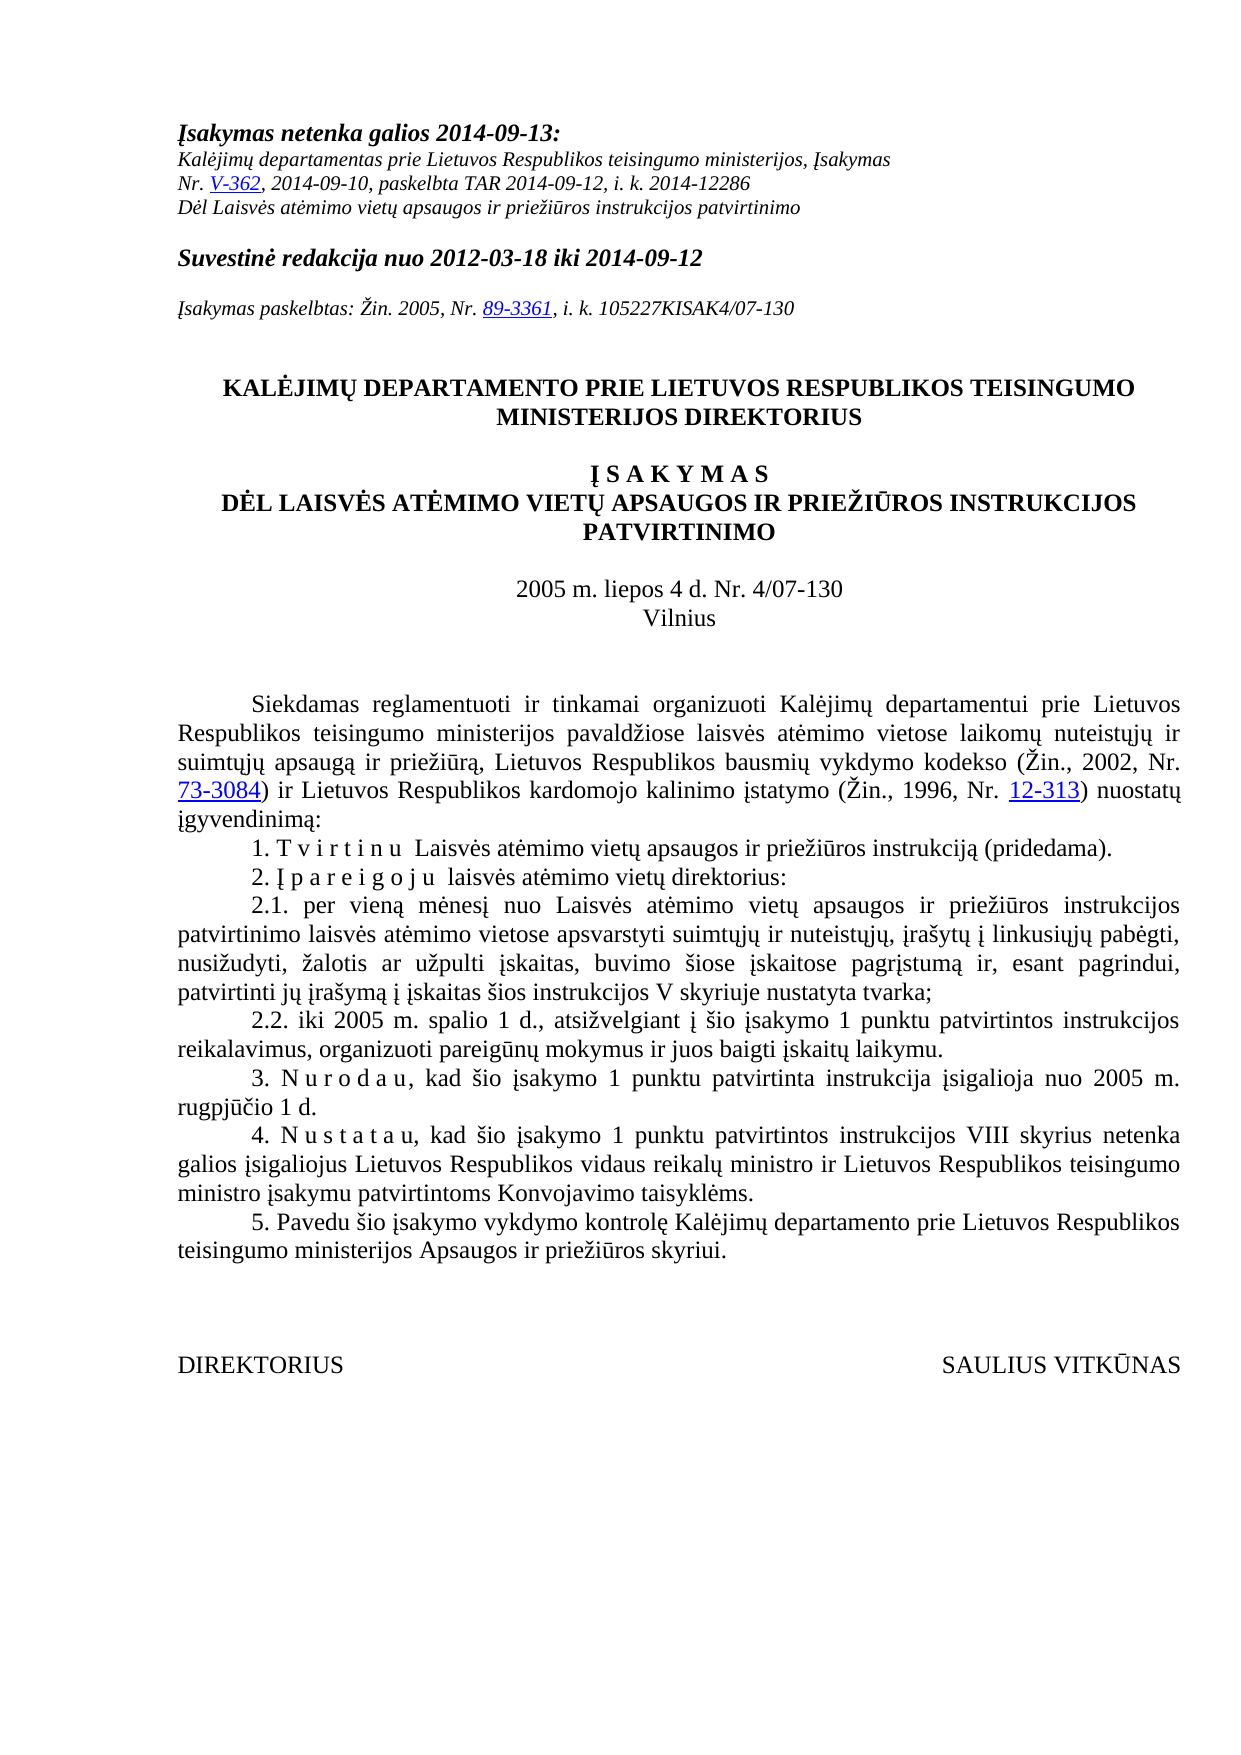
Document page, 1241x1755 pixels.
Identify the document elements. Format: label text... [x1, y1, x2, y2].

text 2.2. iki 2005 m. spalio 1 d., atsižvelgiant į šio įsakymo 1 punktu patvirtintos instrukcijos reikalavimus, organizuoti pareigūnų mokymus ir juos baigti įskaitų laikymu. [177, 1005, 1181, 1063]
text Įsakymas netenka galios 2014-09-13: [177, 118, 1181, 147]
text 2005 m. liepos 4 d. Nr. 4/07-130 [177, 574, 1181, 603]
text 1. Tvirtinu Laisvės atėmimo vietų apsaugos ir priežiūros instrukciją (pridedama). [177, 833, 1181, 862]
text Į S A K Y M A S [177, 459, 1181, 488]
text 3. Nurodau, kad šio įsakymo 1 punktu patvirtinta instrukcija įsigalioja nuo 2005 m. rugpjūčio 1 d. [177, 1063, 1181, 1120]
text Siekdamas reglamentuoti ir tinkamai organizuoti Kalėjimų departamentui prie Lietuvos Respublikos teisingumo ministerijos pavaldžiose laisvės atėmimo vietose laikomų nuteistųjų ir suimtųjų apsaugą ir priežiūrą, Lietuvos Respublikos bausmių vykdymo kodekso (Žin., 2002, Nr. 73-3084) ir Lietuvos Respublikos kardomojo kalinimo įstatymo (Žin., 1996, Nr. 12-313) nuostatų įgyvendinimą: [177, 689, 1181, 833]
text Suvestinė redakcija nuo 2012-03-18 iki 2014-09-12 [177, 243, 1181, 272]
text Įsakymas paskelbtas: Žin. 2005, Nr. 89-3361, i. k. 105227KISAK4/07-130 [177, 296, 1181, 320]
text Dėl Laisvės atėmimo vietų apsaugos ir priežiūros instrukcijos patvirtinimo [177, 195, 1181, 219]
text Kalėjimų departamentas prie Lietuvos Respublikos teisingumo ministerijos, Įsakymas [177, 147, 1181, 171]
text DĖL LAISVĖS ATĖMIMO VIETŲ APSAUGOS IR PRIEŽIŪROS INSTRUKCIJOS PATVIRTINIMO [177, 488, 1181, 545]
text 5. Pavedu šio įsakymo vykdymo kontrolę Kalėjimų departamento prie Lietuvos Respublikos teisingumo ministerijos Apsaugos ir priežiūros skyriui. [177, 1207, 1181, 1264]
text DIREKTORIUS SAULIUS VITKŪNAS [177, 1350, 1181, 1379]
text 2.1. per vieną mėnesį nuo Laisvės atėmimo vietų apsaugos ir priežiūros instrukcijos patvirtinimo laisvės atėmimo vietose apsvarstyti suimtųjų ir nuteistųjų, įrašytų į linkusiųjų pabėgti, nusižudyti, žalotis ar užpulti įskaitas, buvimo šiose įskaitose pagrįstumą ir, esant pagrindui, patvirtinti jų įrašymą į įskaitas šios instrukcijos V skyriuje nustatyta tvarka; [177, 890, 1181, 1005]
text Nr. V-362, 2014-09-10, paskelbta TAR 2014-09-12, i. k. 2014-12286 [177, 171, 1181, 195]
text 2. Įpareigoju laisvės atėmimo vietų direktorius: [177, 862, 1181, 890]
text 4. Nustatau, kad šio įsakymo 1 punktu patvirtintos instrukcijos VIII skyrius netenka galios įsigaliojus Lietuvos Respublikos vidaus reikalų ministro ir Lietuvos Respublikos teisingumo ministro įsakymu patvirtintoms Konvojavimo taisyklėms. [177, 1120, 1181, 1207]
text Vilnius [177, 603, 1181, 632]
text KALĖJIMŲ DEPARTAMENTO PRIE LIETUVOS RESPUBLIKOS TEISINGUMO MINISTERIJOS DIREKTORIUS [177, 373, 1181, 430]
